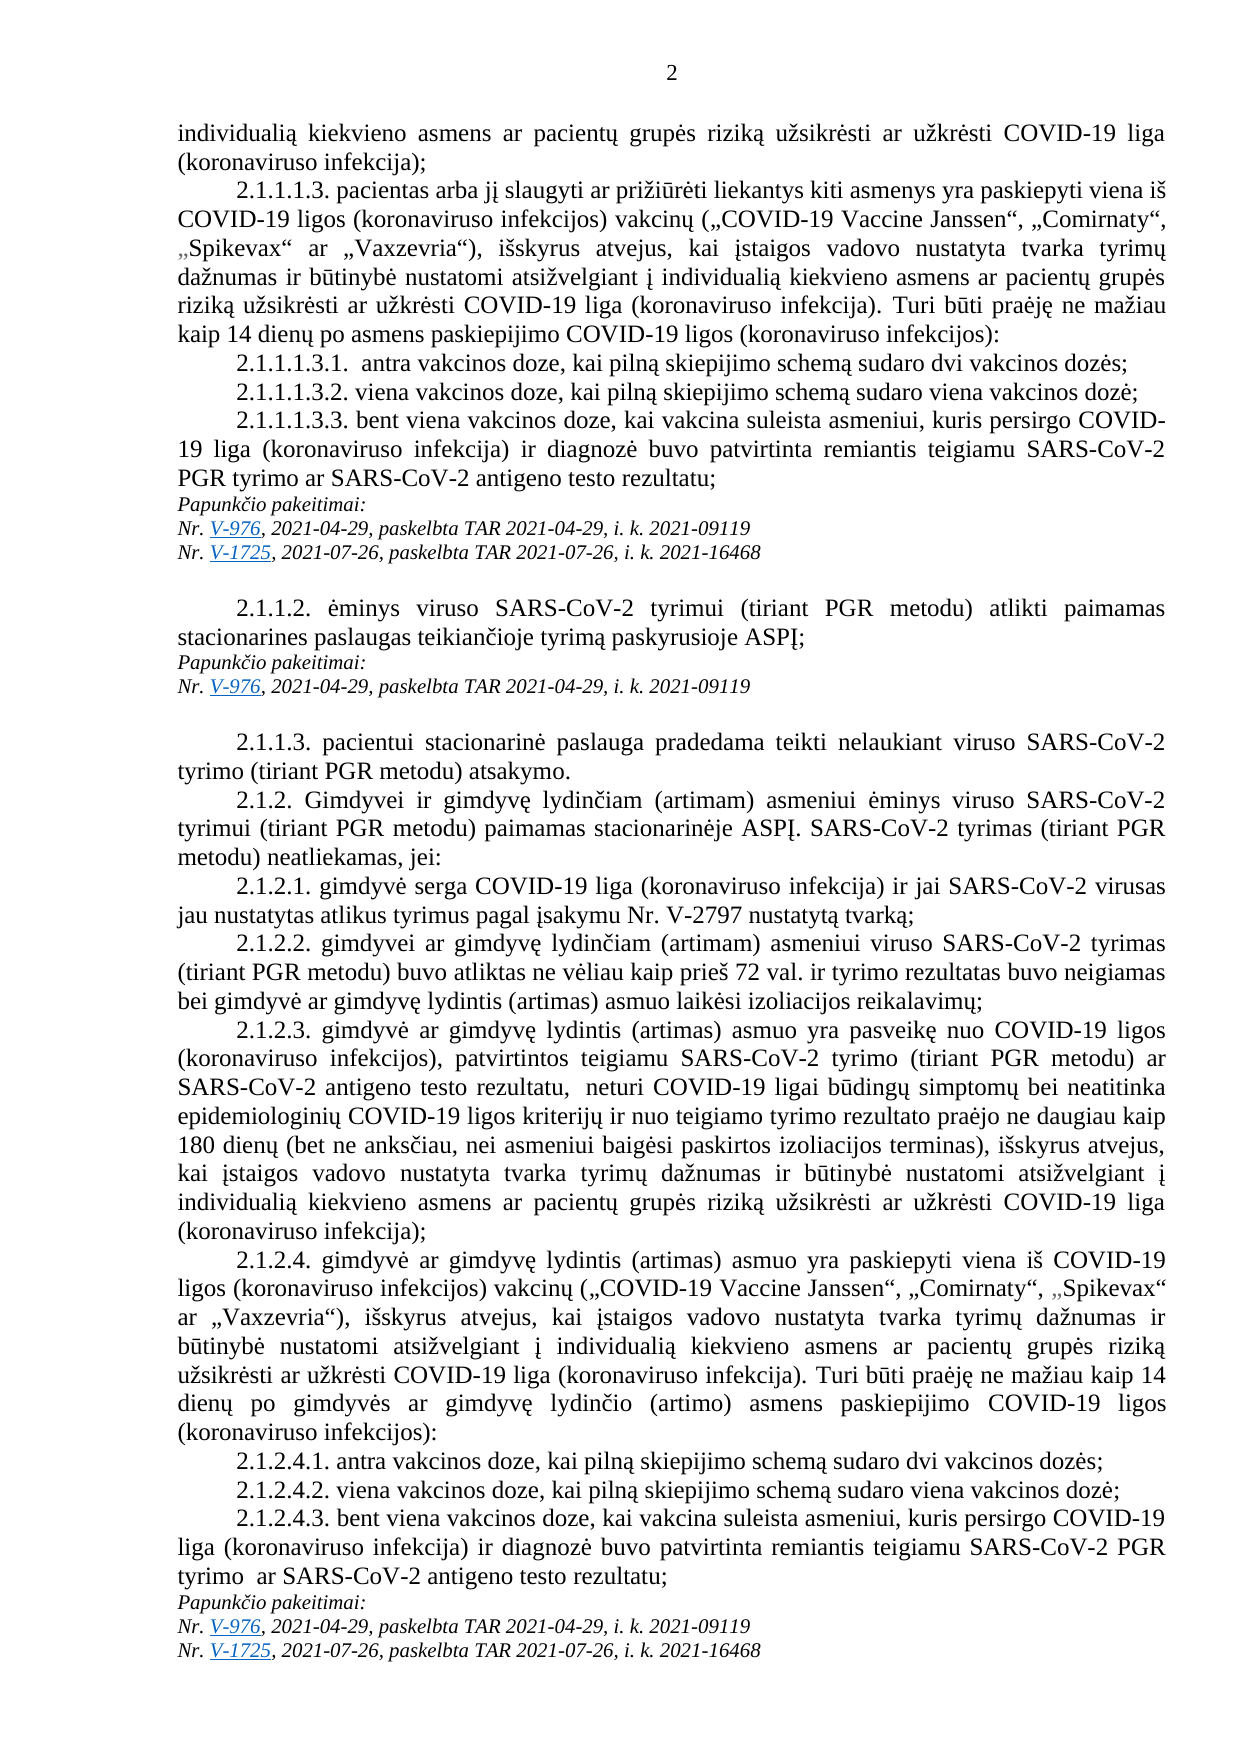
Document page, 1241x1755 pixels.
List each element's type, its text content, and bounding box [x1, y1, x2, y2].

text 2.1.1.1.3. pacientas arba jį slaugyti ar prižiūrėti liekantys kiti asmenys yra paskiepyti viena iš COVID-19 ligos (koronaviruso infekcijos) vakcinų („COVID-19 Vaccine Janssen“, „Comirnaty“, „Spikevax“ ar „Vaxzevria“), išskyrus atvejus, kai įstaigos vadovo nustatyta tvarka tyrimų dažnumas ir būtinybė nustatomi atsižvelgiant į individualią kiekvieno asmens ar pacientų grupės riziką užsikrėsti ar užkrėsti COVID-19 liga (koronaviruso infekcija). Turi būti praėję ne mažiau kaip 14 dienų po asmens paskiepijimo COVID-19 ligos (koronaviruso infekcijos): [177, 176, 1167, 348]
text Nr. V-976, 2021-04-29, paskelbta TAR 2021-04-29, i. k. 2021-09119 [177, 674, 1167, 698]
text 2.1.2.4.1. antra vakcinos doze, kai pilną skiepijimo schemą sudaro dvi vakcinos dozės; [177, 1446, 1167, 1475]
text Nr. V-976, 2021-04-29, paskelbta TAR 2021-04-29, i. k. 2021-09119 [177, 516, 1167, 540]
text 2.1.2.4. gimdyvė ar gimdyvę lydintis (artimas) asmuo yra paskiepyti viena iš COVID-19 ligos (koronaviruso infekcijos) vakcinų („COVID-19 Vaccine Janssen“, „Comirnaty“, „Spikevax“ ar „Vaxzevria“), išskyrus atvejus, kai įstaigos vadovo nustatyta tvarka tyrimų dažnumas ir būtinybė nustatomi atsižvelgiant į individualią kiekvieno asmens ar pacientų grupės riziką užsikrėsti ar užkrėsti COVID-19 liga (koronaviruso infekcija). Turi būti praėję ne mažiau kaip 14 dienų po gimdyvės ar gimdyvę lydinčio (artimo) asmens paskiepijimo COVID-19 ligos (koronaviruso infekcijos): [177, 1245, 1167, 1446]
text 2.1.1.3. pacientui stacionarinė paslauga pradedama teikti nelaukiant viruso SARS-CoV-2 tyrimo (tiriant PGR metodu) atsakymo. [177, 727, 1167, 785]
text Papunkčio pakeitimai: [177, 650, 1167, 674]
text Papunkčio pakeitimai: [177, 1590, 1167, 1614]
text Nr. V-1725, 2021-07-26, paskelbta TAR 2021-07-26, i. k. 2021-16468 [177, 540, 1167, 564]
text 2.1.2.4.3. bent viena vakcinos doze, kai vakcina suleista asmeniui, kuris persirgo COVID-19 liga (koronaviruso infekcija) ir diagnozė buvo patvirtinta remiantis teigiamu SARS-CoV-2 PGR tyrimo ar SARS-CoV-2 antigeno testo rezultatu; [177, 1503, 1167, 1590]
text individualią kiekvieno asmens ar pacientų grupės riziką užsikrėsti ar užkrėsti COVID-19 liga (koronaviruso infekcija); [177, 118, 1167, 176]
text Nr. V-1725, 2021-07-26, paskelbta TAR 2021-07-26, i. k. 2021-16468 [177, 1638, 1167, 1662]
text 2.1.2.1. gimdyvė serga COVID-19 liga (koronaviruso infekcija) ir jai SARS-CoV-2 virusas jau nustatytas atlikus tyrimus pagal įsakymu Nr. V-2797 nustatytą tvarką; [177, 871, 1167, 928]
text 2.1.1.1.3.3. bent viena vakcinos doze, kai vakcina suleista asmeniui, kuris persirgo COVID-19 liga (koronaviruso infekcija) ir diagnozė buvo patvirtinta remiantis teigiamu SARS-CoV-2 PGR tyrimo ar SARS-CoV-2 antigeno testo rezultatu; [177, 406, 1167, 492]
text 2.1.1.1.3.1. antra vakcinos doze, kai pilną skiepijimo schemą sudaro dvi vakcinos dozės; [177, 348, 1167, 377]
text 2.1.2. Gimdyvei ir gimdyvę lydinčiam (artimam) asmeniui ėminys viruso SARS-CoV-2 tyrimui (tiriant PGR metodu) paimamas stacionarinėje ASPĮ. SARS-CoV-2 tyrimas (tiriant PGR metodu) neatliekamas, jei: [177, 785, 1167, 871]
text 2.1.2.4.2. viena vakcinos doze, kai pilną skiepijimo schemą sudaro viena vakcinos dozė; [177, 1475, 1167, 1503]
text Papunkčio pakeitimai: [177, 492, 1167, 516]
text 2.1.1.1.3.2. viena vakcinos doze, kai pilną skiepijimo schemą sudaro viena vakcinos dozė; [177, 377, 1167, 406]
text 2.1.2.2. gimdyvei ar gimdyvę lydinčiam (artimam) asmeniui viruso SARS-CoV-2 tyrimas (tiriant PGR metodu) buvo atliktas ne vėliau kaip prieš 72 val. ir tyrimo rezultatas buvo neigiamas bei gimdyvė ar gimdyvę lydintis (artimas) asmuo laikėsi izoliacijos reikalavimų; [177, 928, 1167, 1015]
text 2.1.2.3. gimdyvė ar gimdyvę lydintis (artimas) asmuo yra pasveikę nuo COVID-19 ligos (koronaviruso infekcijos), patvirtintos teigiamu SARS-CoV-2 tyrimo (tiriant PGR metodu) ar SARS-CoV-2 antigeno testo rezultatu, neturi COVID-19 ligai būdingų simptomų bei neatitinka epidemiologinių COVID-19 ligos kriterijų ir nuo teigiamo tyrimo rezultato praėjo ne daugiau kaip 180 dienų (bet ne anksčiau, nei asmeniui baigėsi paskirtos izoliacijos terminas), išskyrus atvejus, kai įstaigos vadovo nustatyta tvarka tyrimų dažnumas ir būtinybė nustatomi atsižvelgiant į individualią kiekvieno asmens ar pacientų grupės riziką užsikrėsti ar užkrėsti COVID-19 liga (koronaviruso infekcija); [177, 1015, 1167, 1245]
text 2.1.1.2. ėminys viruso SARS-CoV-2 tyrimui (tiriant PGR metodu) atlikti paimamas stacionarines paslaugas teikiančioje tyrimą paskyrusioje ASPĮ; [177, 593, 1167, 650]
text Nr. V-976, 2021-04-29, paskelbta TAR 2021-04-29, i. k. 2021-09119 [177, 1614, 1167, 1638]
